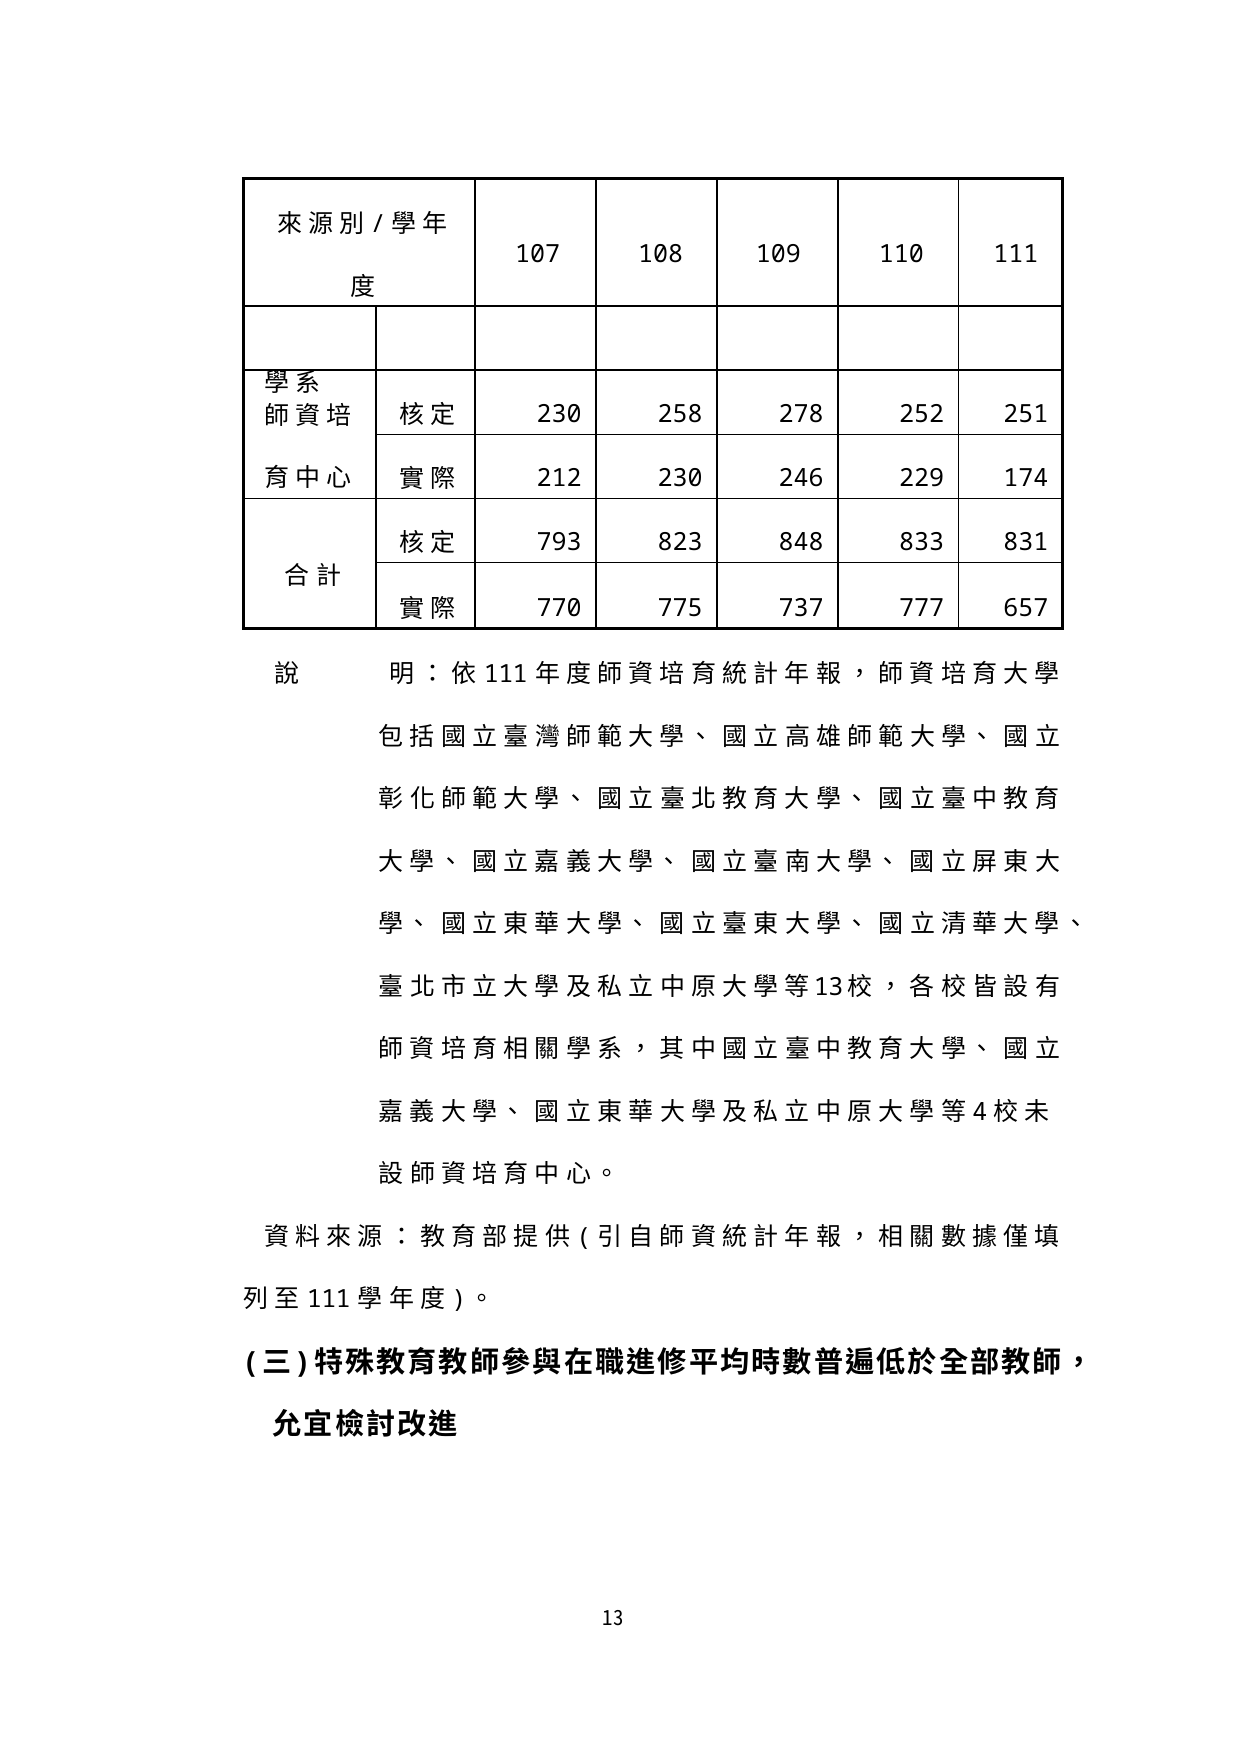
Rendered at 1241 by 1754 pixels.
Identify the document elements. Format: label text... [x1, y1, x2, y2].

table_cell 848 [718, 499, 837, 562]
table_cell 212 [476, 435, 595, 497]
table_cell 229 [839, 435, 958, 497]
table_cell 合計 [245, 499, 375, 627]
table_header 109 [718, 180, 837, 305]
text 資料來源：教育部提供(引自師資統計年報，相關數據僅填列至111學年度)。 [231, 1193, 1063, 1318]
table_cell 246 [718, 435, 837, 497]
table_cell [597, 307, 716, 369]
table_cell [718, 307, 837, 369]
table_cell 核定 [377, 499, 474, 562]
table_cell [377, 307, 474, 369]
table_header 110 [839, 180, 958, 305]
table_cell 833 [839, 499, 958, 562]
table_cell 230 [597, 435, 716, 497]
table_cell 770 [476, 563, 595, 627]
table_cell 174 [959, 435, 1061, 497]
table_cell 831 [959, 499, 1061, 562]
table_header 111 [959, 180, 1061, 305]
table_cell 777 [839, 563, 958, 627]
table_cell 251 [959, 371, 1061, 433]
table_header 來源別/學年度 [245, 180, 474, 305]
table_cell 師資培育相關學系 [245, 307, 375, 369]
text 說 明：依111年度師資培育統計年報，師資培育大學包括國立臺灣師範大學、國立高雄師範大學、國立彰化師範大學、國立臺北教育大學、國立臺中教育大學、國立嘉義大學、國立臺南大學、國立屏東大學、國立東華大學、國立臺東大學、國立清華大學、臺北市立大學及私立中原大學等13校，各校皆設有師資培育相關學系，其中國立臺中教育大學、國立嘉義大學、國立東華大學及私立中原大學等4校未設師資培育中心。 [231, 630, 1063, 1193]
table_cell 師資培育中心 [245, 371, 375, 497]
table_cell 737 [718, 563, 837, 627]
text (三)特殊教育教師參與在職進修平均時數普遍低於全部教師，允宜檢討改進 [236, 1318, 1063, 1443]
table_cell 775 [597, 563, 716, 627]
table_cell 實際 [377, 563, 474, 627]
table_cell 278 [718, 371, 837, 433]
table_cell 核定 [377, 371, 474, 433]
table_cell [476, 307, 595, 369]
table_cell [959, 307, 1061, 369]
table_cell 252 [839, 371, 958, 433]
table_cell 657 [959, 563, 1061, 627]
table_cell 230 [476, 371, 595, 433]
table_header 107 [476, 180, 595, 305]
table_cell 258 [597, 371, 716, 433]
table_cell 823 [597, 499, 716, 562]
table_cell [839, 307, 958, 369]
table_cell 793 [476, 499, 595, 562]
table_cell 實際 [377, 435, 474, 497]
table_header 108 [597, 180, 716, 305]
